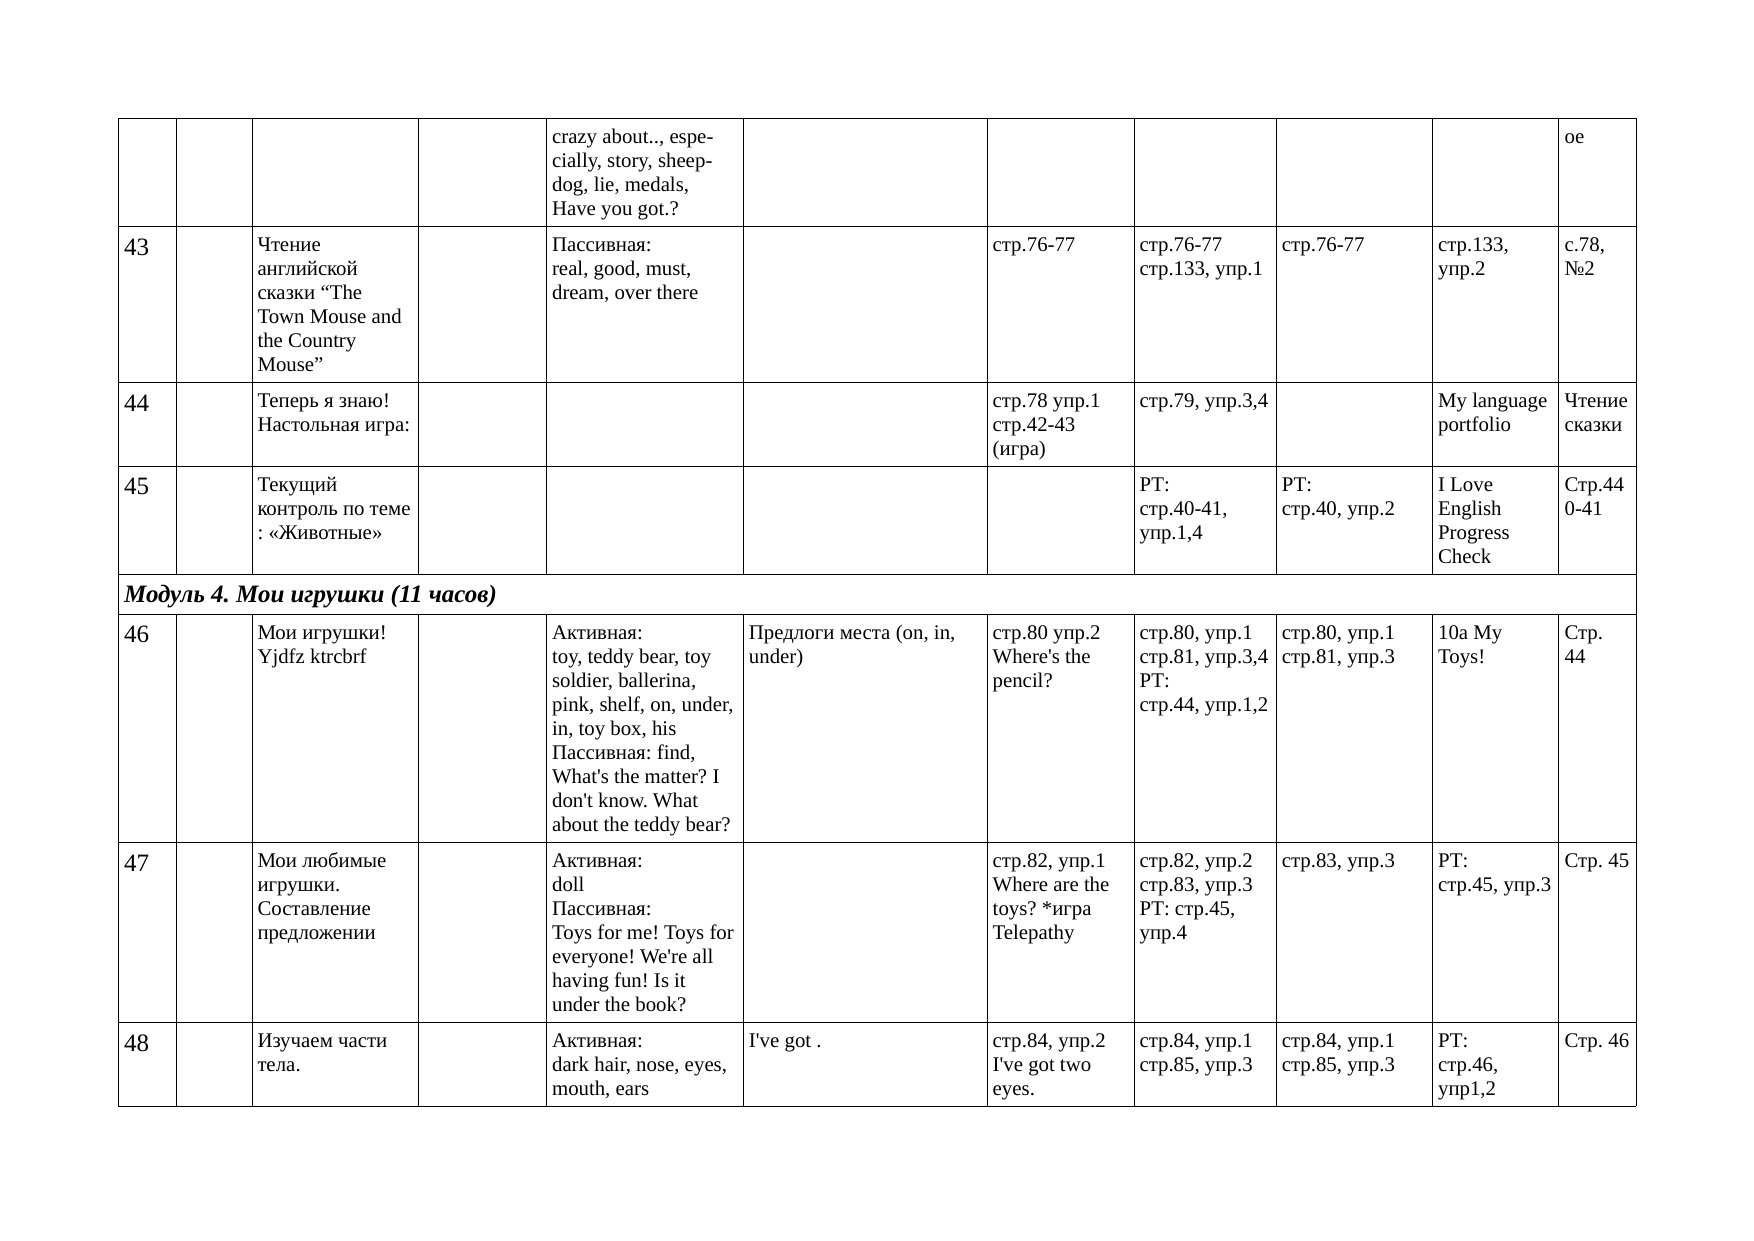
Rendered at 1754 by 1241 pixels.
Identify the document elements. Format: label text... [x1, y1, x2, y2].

table_cell стр.84, упр.1 стр.85, упр.3 [1277, 1023, 1432, 1106]
table_cell Стр.440-41 [1559, 467, 1636, 573]
table_cell [419, 383, 546, 466]
table_cell [419, 615, 546, 842]
table_cell Активная: doll Пассивная: Toys for me! Toys for everyone! We're all hav­ing fun! Is it under the book? [547, 843, 743, 1022]
table_cell стр.82, упр.1 Where are the toys? *игра Telepathy [988, 843, 1134, 1022]
table_cell 43 [119, 227, 176, 382]
table_cell Пассивная: real, good, must, dream, over there [547, 227, 743, 382]
table_cell 46 [119, 615, 176, 842]
table_cell стр.82, упр.2 стр.83, упр.3 РТ: стр.45, упр.4 [1135, 843, 1276, 1022]
table_cell 47 [119, 843, 176, 1022]
table_cell стр.78 упр.1 стр.42-43 (игра) [988, 383, 1134, 466]
table_cell Мои любимые игрушки. Составление предложении [253, 843, 418, 1022]
table_cell [744, 119, 987, 226]
table_cell [988, 467, 1134, 573]
table_cell [419, 1023, 546, 1106]
table_cell [177, 843, 252, 1022]
table_cell [119, 119, 176, 226]
table_cell Активная: toy, teddy bear, toy soldier, ballerina, pink, shelf, on, under, in, toy box, his Пассивная: find, What's the matter? I don't know. What about the teddy bear? [547, 615, 743, 842]
table_cell [1277, 383, 1432, 466]
table_cell [177, 227, 252, 382]
table_cell Теперь я знаю! Настольная игра: [253, 383, 418, 466]
table_cell Активная: dark hair, nose, eyes, mouth, ears [547, 1023, 743, 1106]
table_cell [547, 383, 743, 466]
table_cell РТ: стр.46, упр1,2 [1433, 1023, 1558, 1106]
table_cell Изучаем части тела. [253, 1023, 418, 1106]
table_cell [744, 383, 987, 466]
table_cell 48 [119, 1023, 176, 1106]
table_cell [253, 119, 418, 226]
table_cell Стр. 46 [1559, 1023, 1636, 1106]
table_cell стр.80, упр.1 стр.81, упр.3,4 РТ: стр.44, упр.1,2 [1135, 615, 1276, 842]
table_cell стр.79, упр.3,4 [1135, 383, 1276, 466]
table_cell [1277, 119, 1432, 226]
table_cell Стр. 45 [1559, 843, 1636, 1022]
table_cell стр.84, упр.1 стр.85, упр.3 [1135, 1023, 1276, 1106]
table_cell Мои игрушки! Yjdfz ktrcbrf [253, 615, 418, 842]
table_cell [744, 227, 987, 382]
table_cell [1135, 119, 1276, 226]
table_cell ое [1559, 119, 1636, 226]
table_cell 44 [119, 383, 176, 466]
table_cell [419, 119, 546, 226]
table_cell 45 [119, 467, 176, 573]
table_cell 10a My Toys! [1433, 615, 1558, 842]
table_cell Текущий контроль по теме : «Животные» [253, 467, 418, 573]
table_cell [419, 467, 546, 573]
table_cell [744, 467, 987, 573]
table_cell стр.133, упр.2 [1433, 227, 1558, 382]
table_cell РТ: стр.40, упр.2 [1277, 467, 1432, 573]
table_cell crazy about.., espe­cially, story, sheep­dog, lie, medals, Have you got.? [547, 119, 743, 226]
table_cell РТ: стр.45, упр.3 [1433, 843, 1558, 1022]
table_cell [177, 615, 252, 842]
table_cell Предлоги места (on, in, under) [744, 615, 987, 842]
table_cell Чтение сказки [1559, 383, 1636, 466]
table_cell Стр. 44 [1559, 615, 1636, 842]
table_cell стр.76-77 стр.133, упр.1 [1135, 227, 1276, 382]
table_cell [177, 383, 252, 466]
table_cell с.78, №2 [1559, 227, 1636, 382]
table_cell стр.76-77 [988, 227, 1134, 382]
table_cell [419, 843, 546, 1022]
table_cell Модуль 4. Мои игрушки (11 часов) [119, 575, 1636, 614]
table_cell стр.80 упр.2 Where's the pencil? [988, 615, 1134, 842]
table_cell My language portfolio [1433, 383, 1558, 466]
table_cell [177, 1023, 252, 1106]
table_cell Чтение английской сказки “The Town Mouse and the Country Mouse” [253, 227, 418, 382]
table_cell [419, 227, 546, 382]
table_cell I've got . [744, 1023, 987, 1106]
table_cell стр.83, упр.3 [1277, 843, 1432, 1022]
table_cell стр.76-77 [1277, 227, 1432, 382]
table_cell стр.80, упр.1 стр.81, упр.3 [1277, 615, 1432, 842]
table_cell стр.84, упр.2 I've got two eyes. [988, 1023, 1134, 1106]
table_cell [177, 467, 252, 573]
table_cell [547, 467, 743, 573]
table_cell [744, 843, 987, 1022]
table_cell [988, 119, 1134, 226]
table_cell [1433, 119, 1558, 226]
table_cell [177, 119, 252, 226]
table_cell РТ: стр.40-41, упр.1,4 [1135, 467, 1276, 573]
table_cell I Love English Progress Check [1433, 467, 1558, 573]
